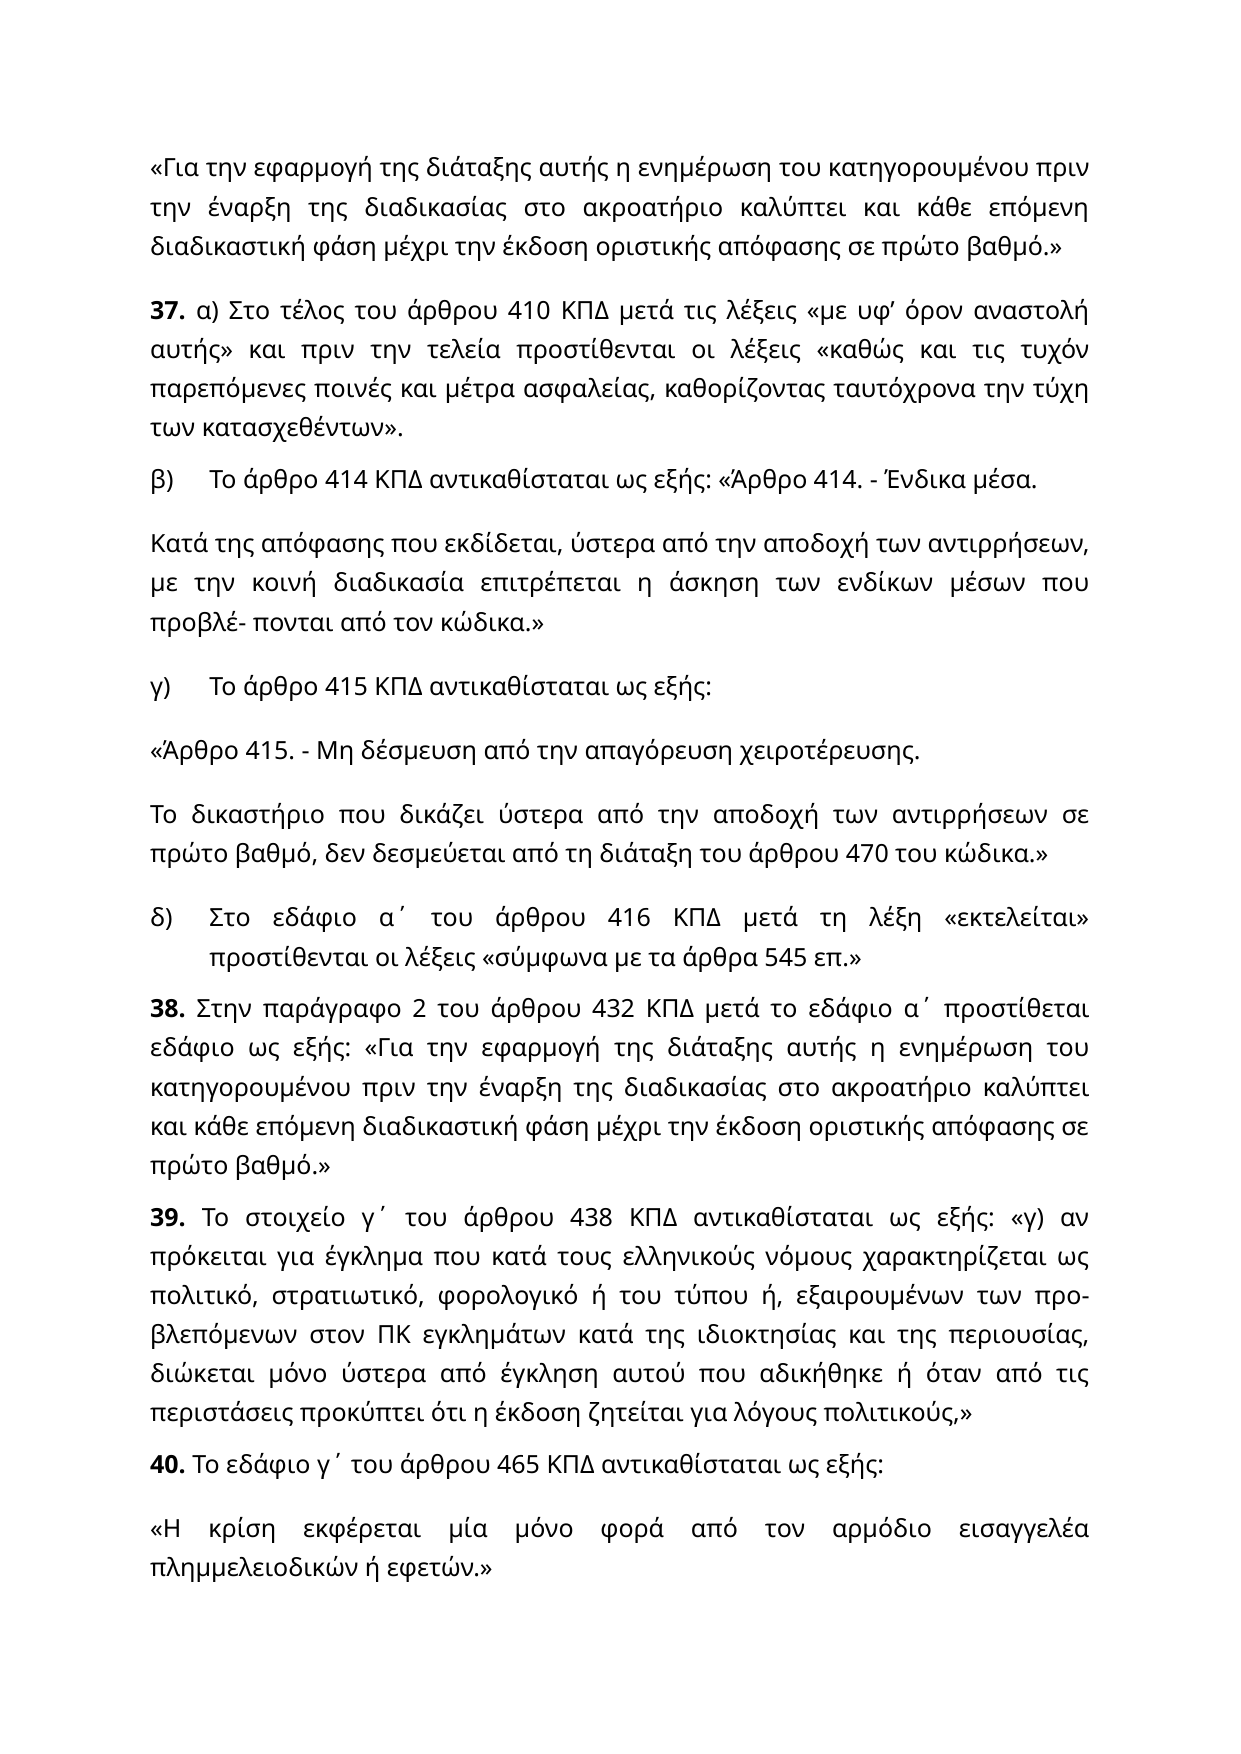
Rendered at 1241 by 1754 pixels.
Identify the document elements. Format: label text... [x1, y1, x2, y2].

text 39. Το στοιχείο γ΄ του άρθρου 438 ΚΠΔ αντικαθίσταται ως εξής: «γ) αν πρόκειται για έγκλημα που κατά τους ελληνικούς νόμους χαρακτηρίζεται ως πολιτικό, στρατιωτικό, φορολογικό ή του τύπου ή, εξαιρουμένων των προ- βλεπόμενων στον ΠΚ εγκλημάτων κατά της ιδιοκτησίας και της περιουσίας, διώκεται μόνο ύστερα από έγκληση αυτού που αδικήθηκε ή όταν από τις περιστάσεις προκύπτει ότι η έκδοση ζητείται για λόγους πολιτικούς,» [150, 1199, 1090, 1429]
text «Για την εφαρμογή της διάταξης αυτής η ενημέρωση του κατηγορουμένου πριν την έναρξη της διαδικασίας στο ακροατήριο καλύπτει και κάθε επόμενη διαδικαστική φάση μέχρι την έκδοση οριστικής απόφασης σε πρώτο βαθμό.» [150, 150, 1090, 262]
text «Άρθρο 415. - Μη δέσμευση από την απαγόρευση χειροτέρευσης. [150, 732, 1090, 767]
text Το δικαστήριο που δικάζει ύστερα από την αποδοχή των αντιρρήσεων σε πρώτο βαθμό, δεν δεσμεύεται από τη διάταξη του άρθρου 470 του κώδικα.» [150, 797, 1090, 870]
list γ) Το άρθρο 415 ΚΠΔ αντικαθίσταται ως εξής: [150, 668, 1090, 702]
text «Η κρίση εκφέρεται μία μόνο φορά από τον αρμόδιο εισαγγελέα πλημμελειοδικών ή εφετών.» [150, 1511, 1090, 1584]
text Κατά της απόφασης που εκδίδεται, ύστερα από την αποδοχή των αντιρρήσεων, με την κοινή διαδικασία επιτρέπεται η άσκηση των ενδίκων μέσων που προβλέ- πονται από τον κώδικα.» [150, 526, 1090, 638]
list β) Το άρθρο 414 ΚΠΔ αντικαθίσταται ως εξής: «Άρθρο 414. - Ένδικα μέσα. [150, 462, 1090, 496]
text 38. Στην παράγραφο 2 του άρθρου 432 ΚΠΔ μετά το εδάφιο α΄ προστίθεται εδάφιο ως εξής: «Για την εφαρμογή της διάταξης αυτής η ενημέρωση του κατηγορουμένου πριν την έναρξη της διαδικασίας στο ακροατήριο καλύπτει και κάθε επόμενη διαδικαστική φάση μέχρι την έκδοση οριστικής απόφασης σε πρώτο βαθμό.» [150, 991, 1090, 1182]
text 40. Το εδάφιο γ΄ του άρθρου 465 ΚΠΔ αντικαθίσταται ως εξής: [150, 1447, 1090, 1481]
text 37. α) Στο τέλος του άρθρου 410 ΚΠΔ μετά τις λέξεις «με υφ’ όρον αναστολή αυτής» και πριν την τελεία προστίθενται οι λέξεις «καθώς και τις τυχόν παρεπόμενες ποινές και μέτρα ασφαλείας, καθορίζοντας ταυτόχρονα την τύχη των κατασχεθέντων». [150, 292, 1090, 444]
list δ) Στο εδάφιο α΄ του άρθρου 416 ΚΠΔ μετά τη λέξη «εκτελείται» προστίθενται οι λέξεις «σύμφωνα με τα άρθρα 545 επ.» [150, 900, 1090, 973]
